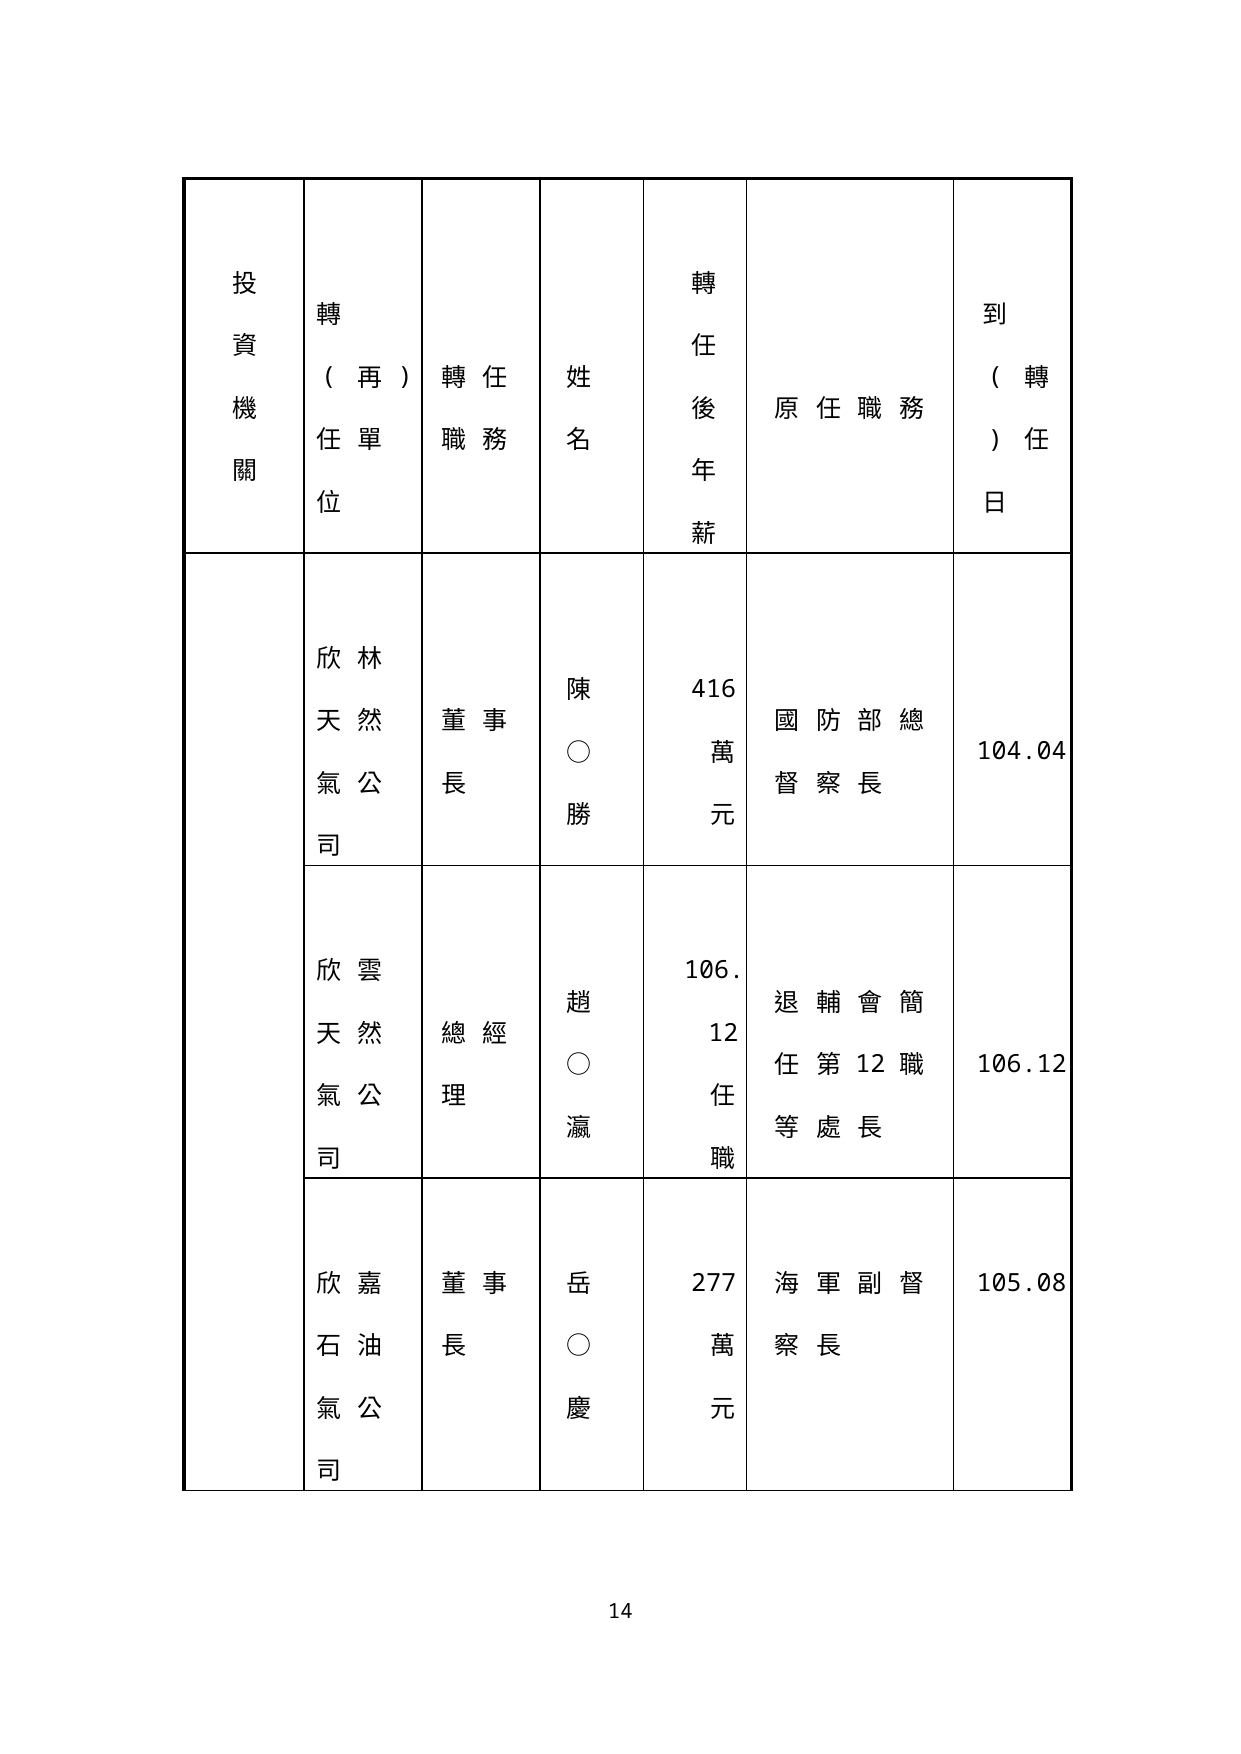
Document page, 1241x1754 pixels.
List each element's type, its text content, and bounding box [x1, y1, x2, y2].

table_cell 岳○慶 [541, 1179, 643, 1490]
table_cell 陳○勝 [541, 554, 643, 865]
table_cell 105.08 [954, 1179, 1070, 1490]
table_cell 416萬元 [644, 554, 746, 865]
table_cell 趙○瀛 [541, 866, 643, 1177]
table_header 投資機關 [186, 180, 303, 552]
table_cell 董事長 [423, 1179, 539, 1490]
table_cell 106.12 [954, 866, 1070, 1177]
table_cell 欣雲天然氣公司 [305, 866, 421, 1177]
table_cell 國防部總督察長 [747, 554, 953, 865]
table_header 原任職務 [747, 180, 953, 552]
table_cell 104.04 [954, 554, 1070, 865]
table_cell 海軍副督察長 [747, 1179, 953, 1490]
table_cell [186, 554, 303, 1490]
table_header 到(轉)任日 [954, 180, 1070, 552]
table_header 姓名 [541, 180, 643, 552]
table_cell 總經理 [423, 866, 539, 1177]
table_cell 董事長 [423, 554, 539, 865]
table_cell 277萬元 [644, 1179, 746, 1490]
table_cell 106.12任職 [644, 866, 746, 1177]
table_header 轉任職務 [423, 180, 539, 552]
table_cell 退輔會簡任第12職等處長 [747, 866, 953, 1177]
table_cell 欣嘉石油氣公司 [305, 1179, 421, 1490]
table_header 轉任後年薪 [644, 180, 746, 552]
table_cell 欣林天然氣公司 [305, 554, 421, 865]
table_header 轉(再)任單位 [305, 180, 421, 552]
